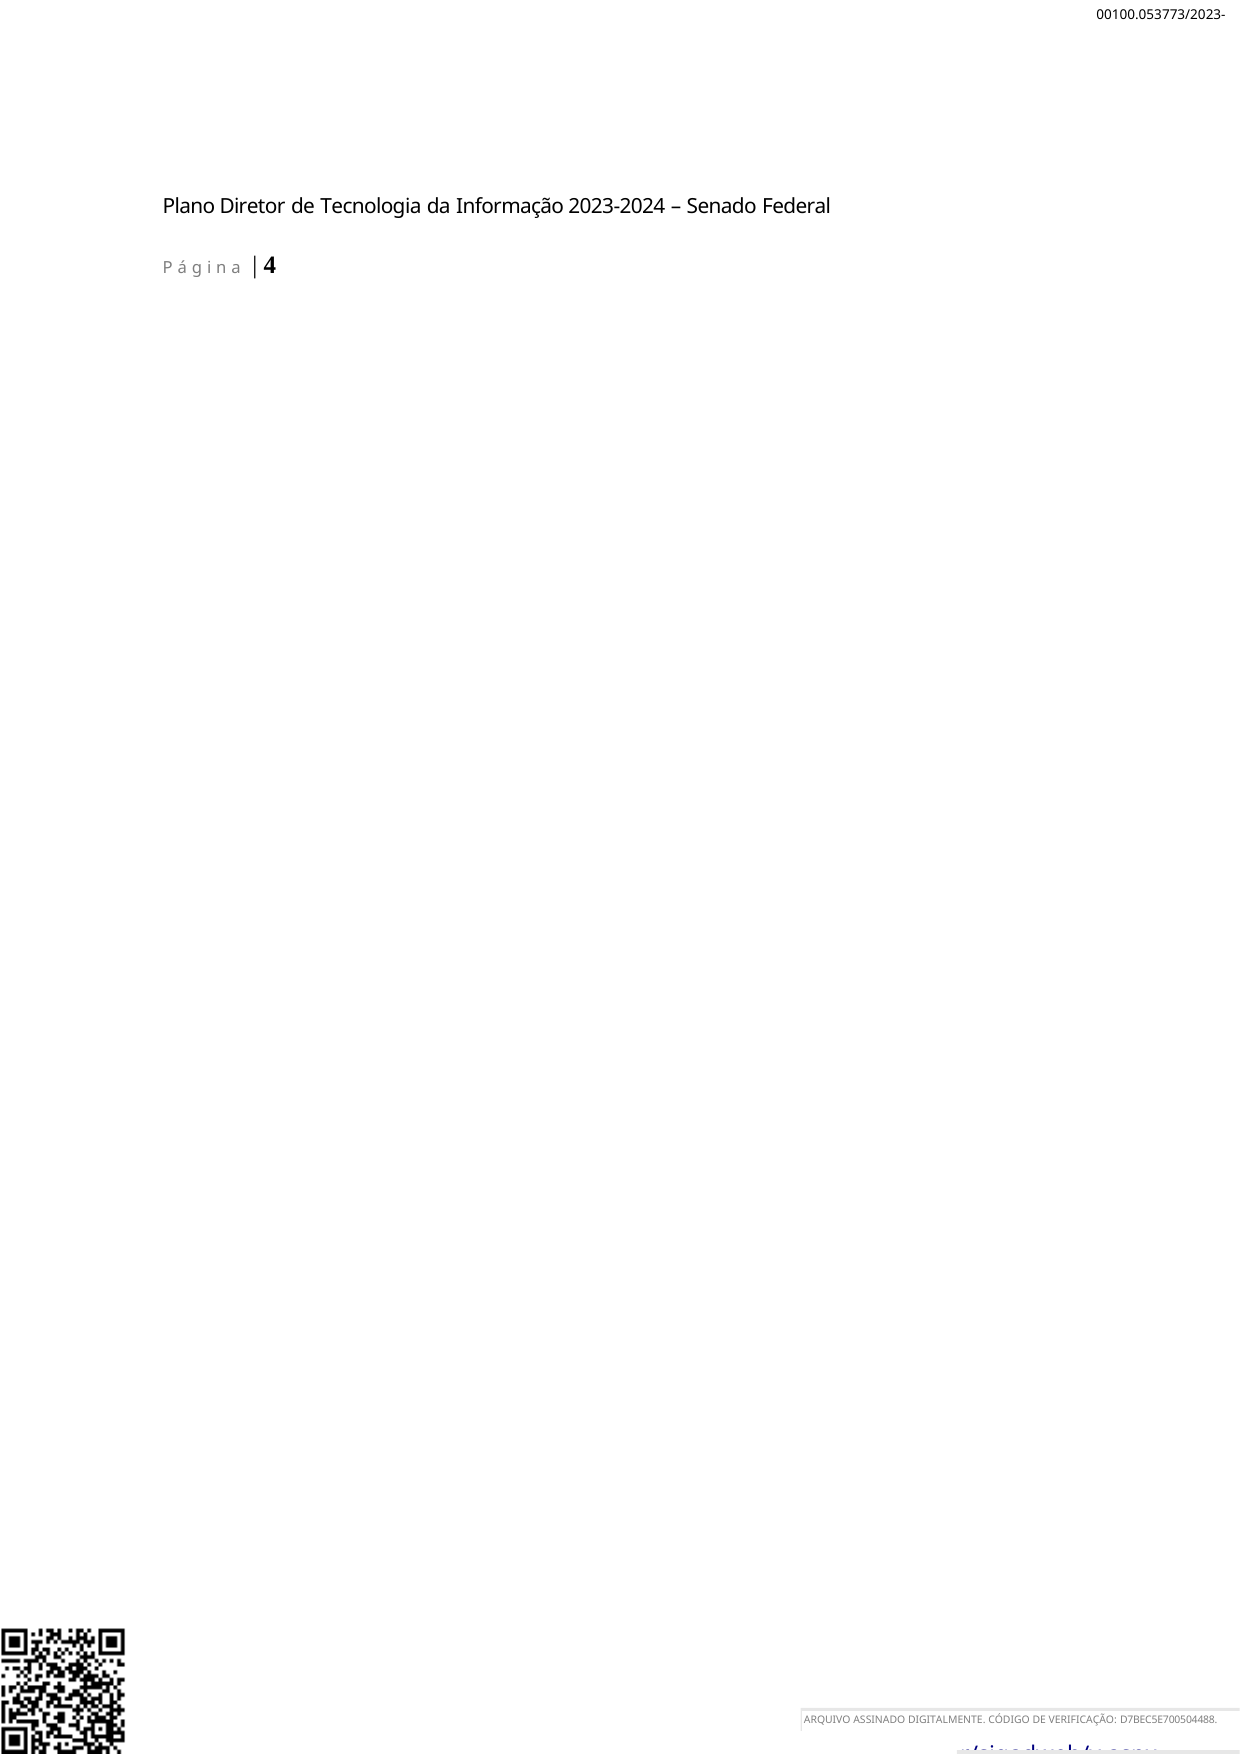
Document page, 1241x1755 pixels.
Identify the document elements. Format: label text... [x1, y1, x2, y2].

text Plano Diretor de Tecnologia da Informação 2023-2024 – Senado Federal [162, 191, 1226, 219]
text P á g i n a | 4 [162, 250, 1226, 279]
